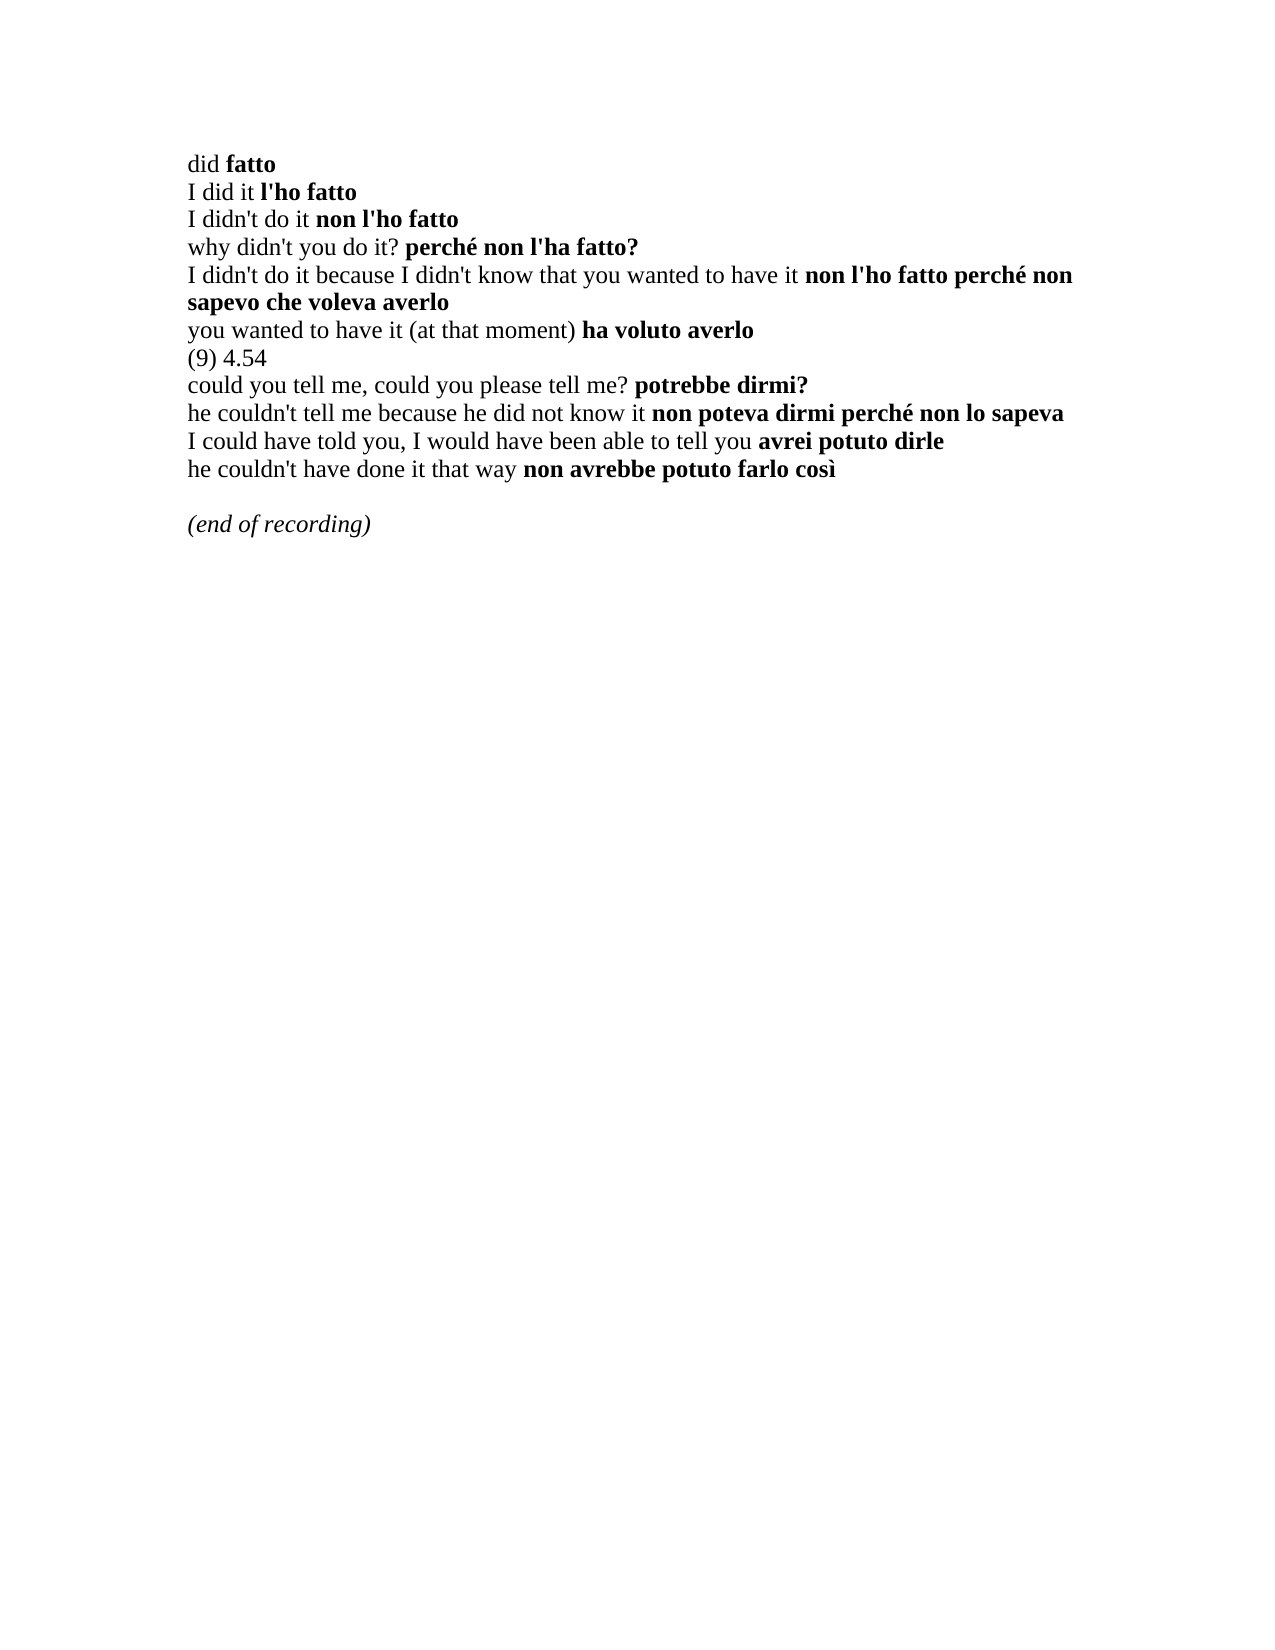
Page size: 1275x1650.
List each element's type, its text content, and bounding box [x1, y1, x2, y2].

text could you tell me, could you please tell me? potrebbe dirmi? [187, 372, 1087, 399]
text why didn't you do it? perché non l'ha fatto? [187, 233, 1087, 261]
text (9) 4.54 [187, 344, 1087, 372]
text I didn't do it non l'ho fatto [187, 205, 1087, 233]
text did fatto [187, 150, 1087, 178]
text he couldn't tell me because he did not know it non poteva dirmi perché non lo sapeva [187, 399, 1087, 427]
text he couldn't have done it that way non avrebbe potuto farlo così [187, 455, 1087, 482]
text you wanted to have it (at that moment) ha voluto averlo [187, 316, 1087, 344]
text (end of recording) [187, 510, 1087, 538]
text I didn't do it because I didn't know that you wanted to have it non l'ho fatto perché non sapevo che voleva averlo [187, 261, 1087, 316]
text I could have told you, I would have been able to tell you avrei potuto dirle [187, 427, 1087, 455]
text I did it l'ho fatto [187, 178, 1087, 205]
